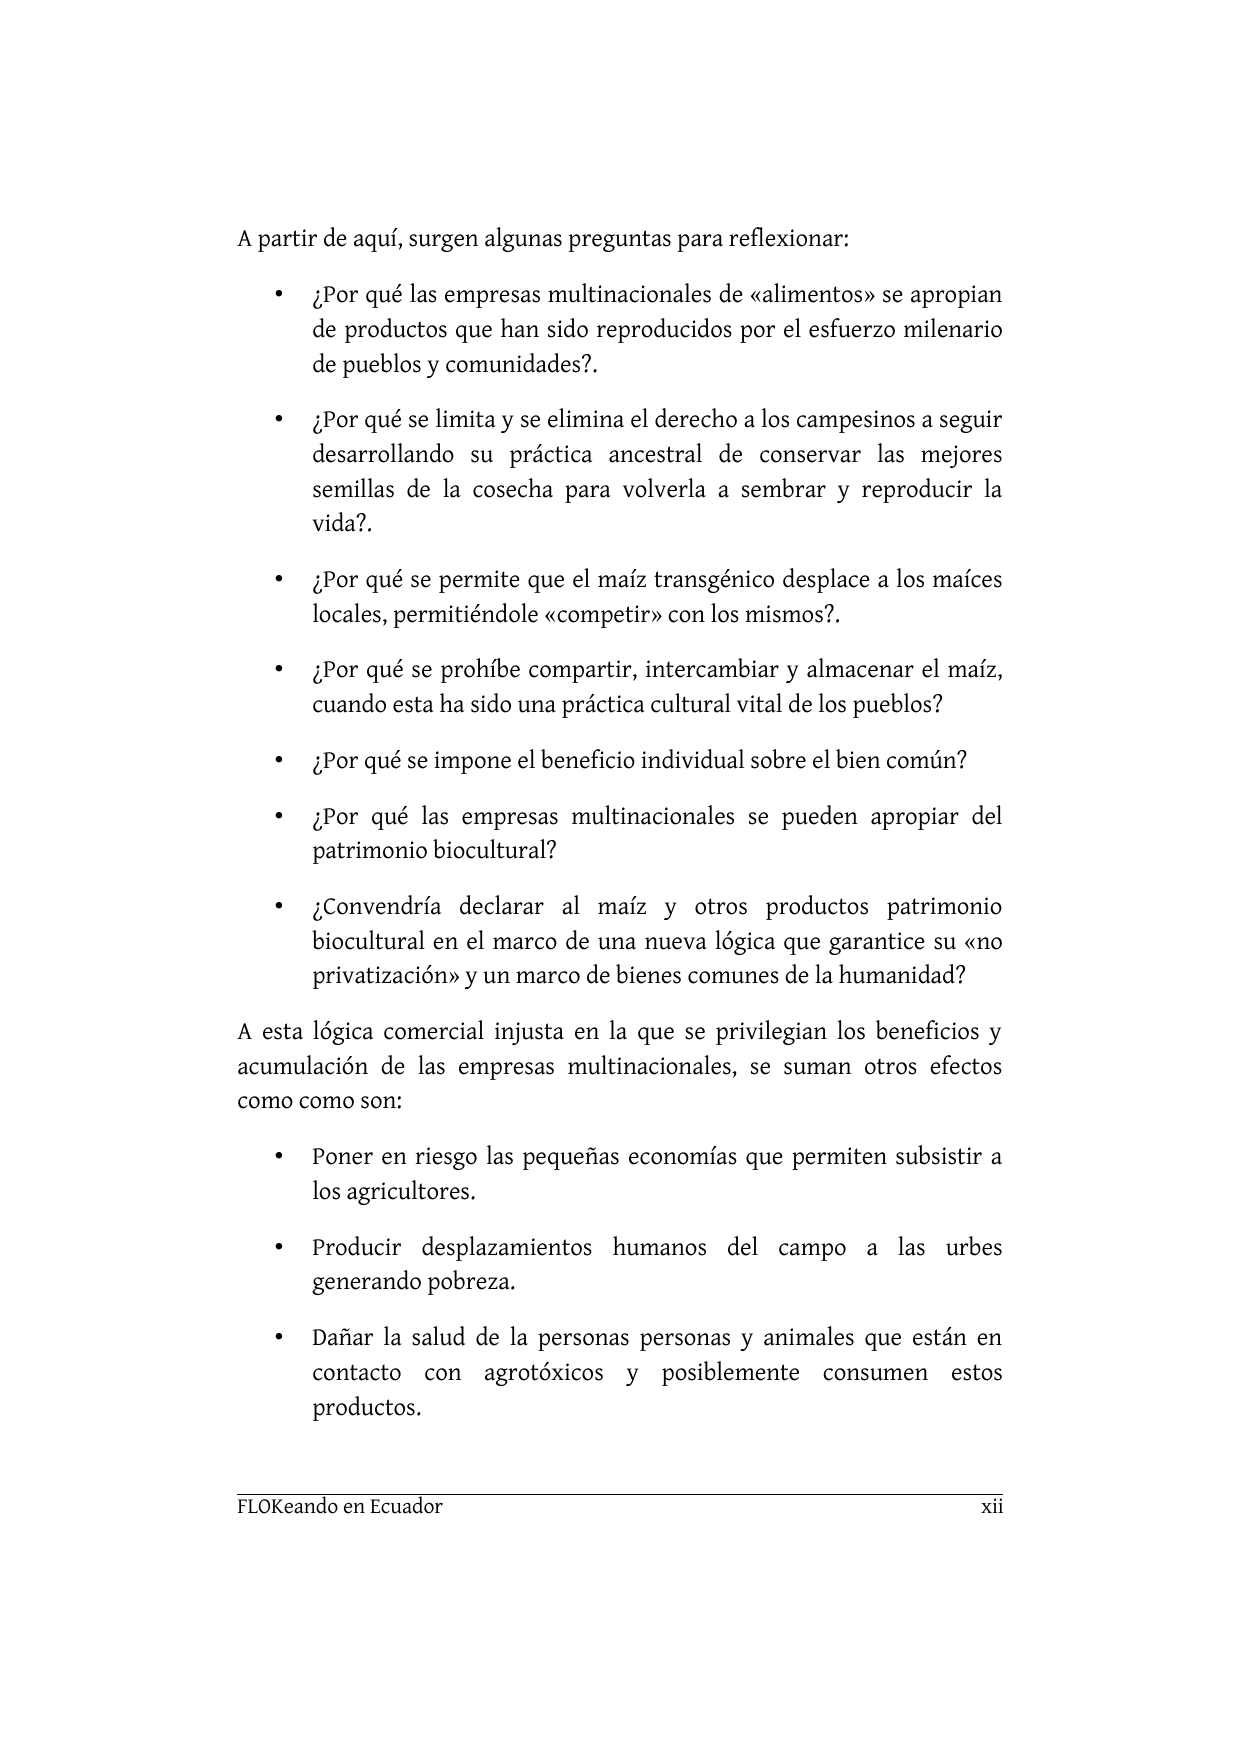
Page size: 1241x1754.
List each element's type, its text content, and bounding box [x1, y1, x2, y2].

text A esta lógica comercial injusta en la que se privilegian los beneficios y acumulación de las empresas multinacionales, se suman otros efectos como como son: [237, 1018, 1003, 1116]
list Dañar la salud de la personas personas y animales que están en contacto con agrotóxicos y posiblemente consumen estos productos. [274, 1324, 1003, 1422]
list ¿Por qué se impone el beneficio individual sobre el bien común? [274, 746, 1003, 775]
text A partir de aquí, surgen algunas preguntas para reflexionar: [237, 225, 1003, 254]
list Poner en riesgo las pequeñas economías que permiten subsistir a los agricultores. [274, 1143, 1003, 1206]
list ¿Por qué se permite que el maíz transgénico desplace a los maíces locales, permitiéndole «competir» con los mismos?. [274, 566, 1003, 629]
list ¿Convendría declarar al maíz y otros productos patrimonio biocultural en el marco de una nueva lógica que garantice su «no privatización» y un marco de bienes comunes de la humanidad? [274, 893, 1003, 991]
list ¿Por qué se prohíbe compartir, intercambiar y almacenar el maíz, cuando esta ha sido una práctica cultural vital de los pueblos? [274, 656, 1003, 720]
list ¿Por qué las empresas multinacionales se pueden apropiar del patrimonio biocultural? [274, 802, 1003, 866]
list ¿Por qué se limita y se elimina el derecho a los campesinos a seguir desarrollando su práctica ancestral de conservar las mejores semillas de la cosecha para volverla a sembrar y reproducir la vida?. [274, 406, 1003, 539]
list Producir desplazamientos humanos del campo a las urbes generando pobreza. [274, 1233, 1003, 1297]
list ¿Por qué las empresas multinacionales de «alimentos» se apropian de productos que han sido reproducidos por el esfuerzo milenario de pueblos y comunidades?. [274, 281, 1003, 379]
